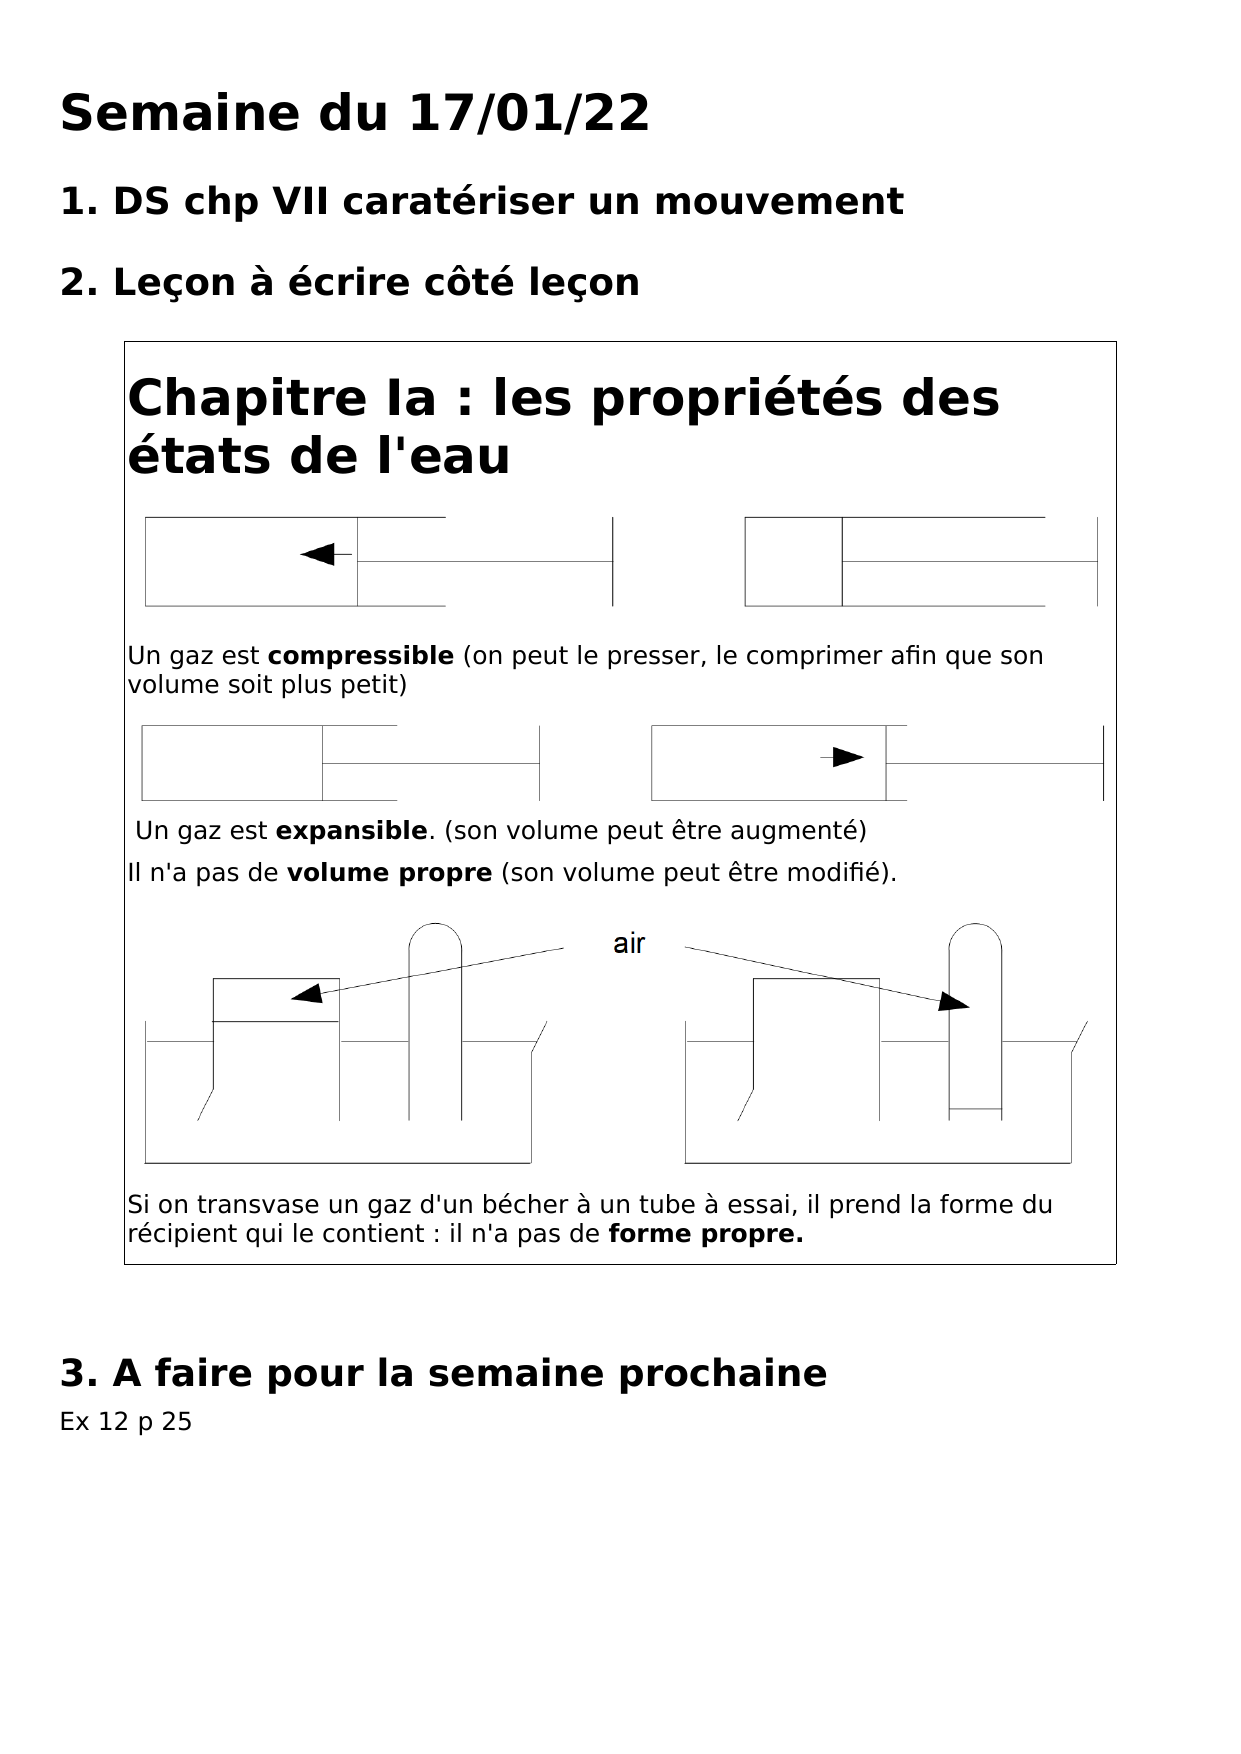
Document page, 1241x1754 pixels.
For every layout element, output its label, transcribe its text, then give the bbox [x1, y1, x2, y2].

table_header Chapitre Ia : les propriétés des états de l'eau Un gaz est compressible (on peut le presser, le comprimer afin que son volume soit plus petit) Un gaz est expansible. (son volume peut être augmenté) Il n'a pas de volume propre (son volume peut être modifié). Si on transvase un gaz d'un bécher à un tube à essai, il prend la forme du récipient qui le contient : il n'a pas de forme propre. [125, 342, 1116, 1264]
picture [127, 899, 1114, 1178]
subtitle 2. Leçon à écrire côté leçon [59, 261, 1181, 304]
picture [127, 497, 1114, 629]
text Ex 12 p 25 [59, 1408, 1181, 1437]
picture [127, 712, 1114, 816]
subtitle 3. A faire pour la semaine prochaine [59, 1351, 1181, 1395]
subtitle Semaine du 17/01/22 [59, 84, 1181, 142]
subtitle 1. DS chp VII caratériser un mouvement [59, 180, 1181, 223]
